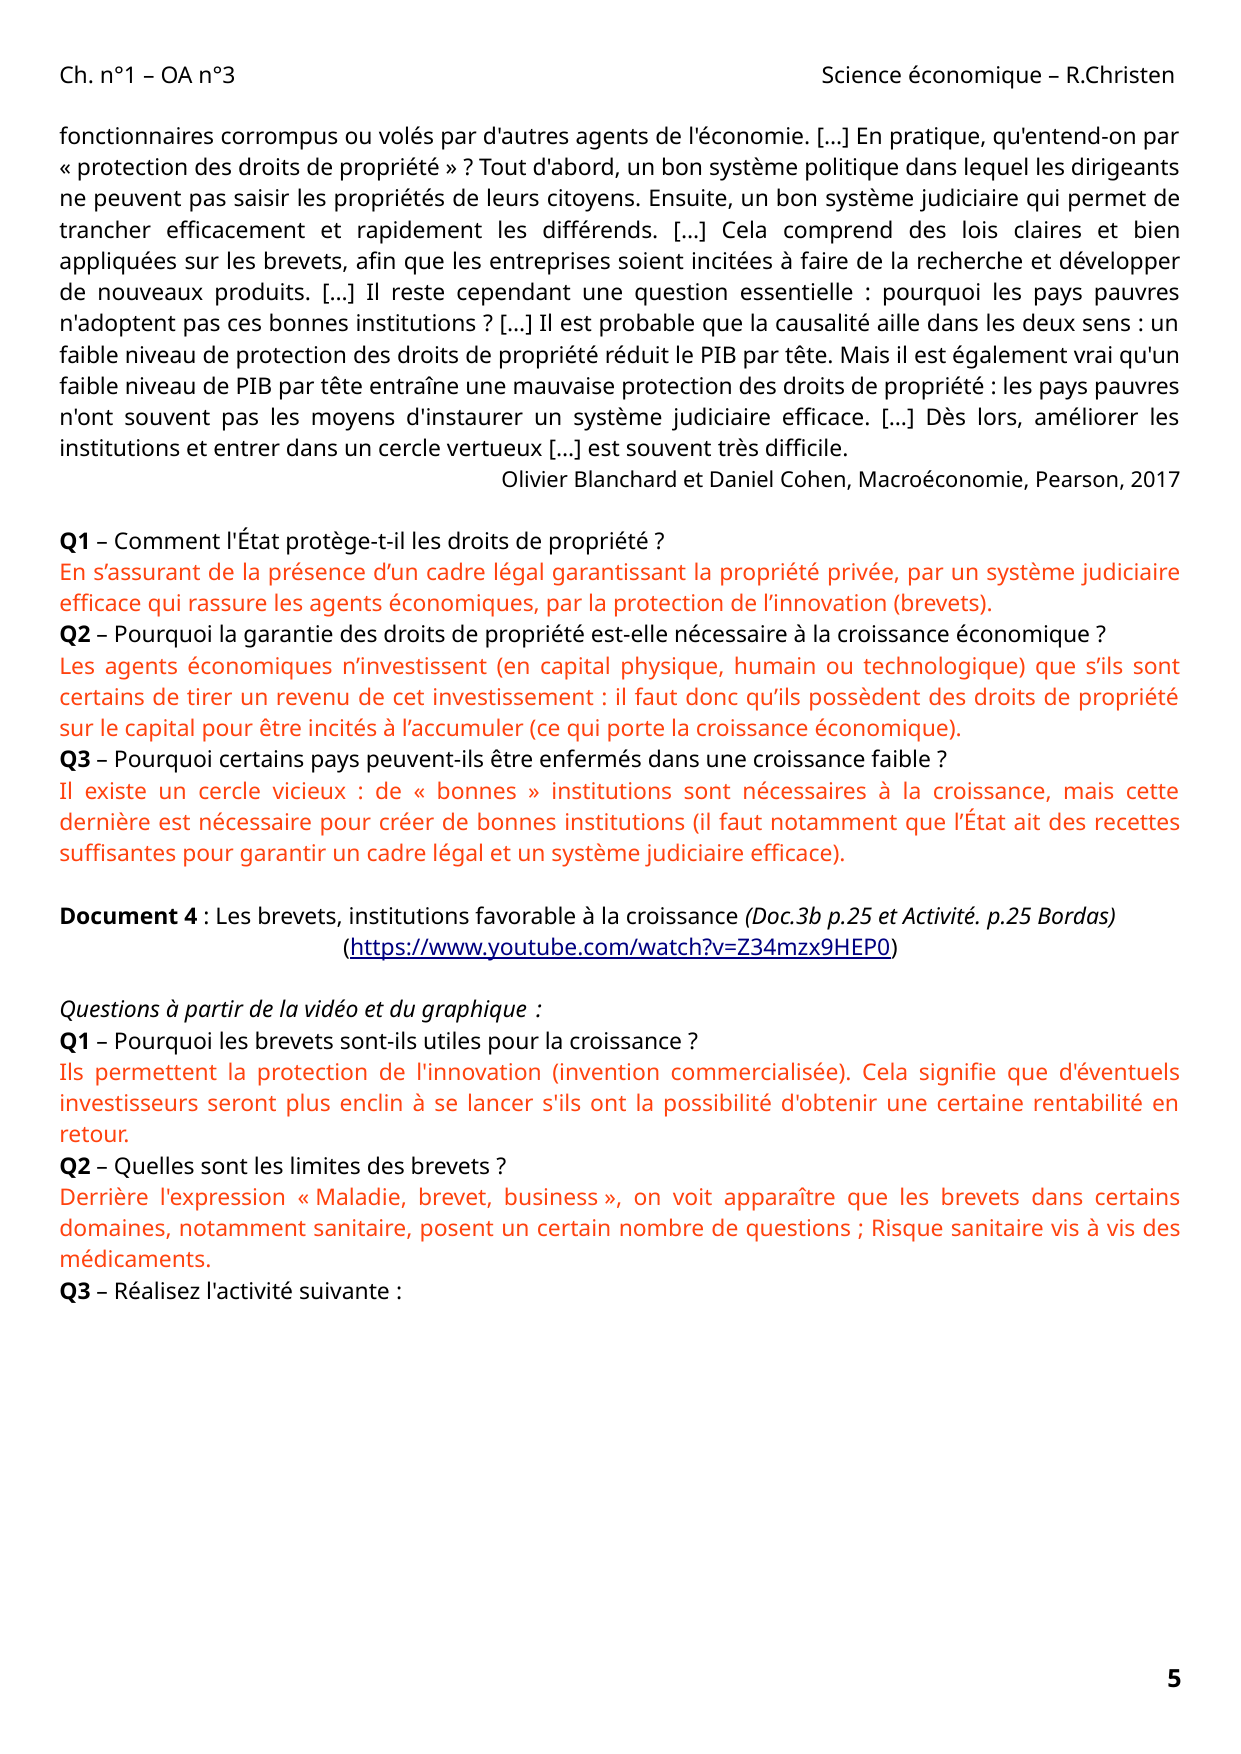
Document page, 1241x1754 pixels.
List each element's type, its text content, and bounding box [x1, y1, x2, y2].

text Olivier Blanchard et Daniel Cohen, Macroéconomie, Pearson, 2017 [59, 463, 1181, 493]
text Q3 – Pourquoi certains pays peuvent-ils être enfermés dans une croissance faible ? [59, 743, 1181, 774]
text Q2 – Quelles sont les limites des brevets ? [59, 1149, 1181, 1181]
text En s’assurant de la présence d’un cadre légal garantissant la propriété privée, par un système judiciaire efficace qui rassure les agents économiques, par la protection de l’innovation (brevets). [59, 556, 1181, 618]
text Ils permettent la protection de l'innovation (invention commercialisée). Cela signifie que d'éventuels investisseurs seront plus enclin à se lancer s'ils ont la possibilité d'obtenir une certaine rentabilité en retour. [59, 1056, 1181, 1149]
text Q1 – Comment l'État protège-t-il les droits de propriété ? [59, 524, 1181, 556]
text Questions à partir de la vidéo et du graphique : [59, 993, 1181, 1024]
text (https://www.youtube.com/watch?v=Z34mzx9HEP0) [59, 931, 1181, 962]
text Q2 – Pourquoi la garantie des droits de propriété est-elle nécessaire à la croissance économique ? [59, 618, 1181, 649]
text Q1 – Pourquoi les brevets sont-ils utiles pour la croissance ? [59, 1024, 1181, 1056]
text Il existe un cercle vicieux : de « bonnes » institutions sont nécessaires à la croissance, mais cette dernière est nécessaire pour créer de bonnes institutions (il faut notamment que l’État ait des recettes suffisantes pour garantir un cadre légal et un système judiciaire efficace). [59, 774, 1181, 868]
text Derrière l'expression « Maladie, brevet, business », on voit apparaître que les brevets dans certains domaines, notamment sanitaire, posent un certain nombre de questions ; Risque sanitaire vis à vis des médicaments. [59, 1181, 1181, 1274]
text fonctionnaires corrompus ou volés par d'autres agents de l'économie. […] En pratique, qu'entend-on par « protection des droits de propriété » ? Tout d'abord, un bon système politique dans lequel les dirigeants ne peuvent pas saisir les propriétés de leurs citoyens. Ensuite, un bon système judiciaire qui permet de trancher efficacement et rapidement les différends. […] Cela comprend des lois claires et bien appliquées sur les brevets, afin que les entreprises soient incitées à faire de la recherche et développer de nouveaux produits. […] Il reste cependant une question essentielle : pourquoi les pays pauvres n'adoptent pas ces bonnes institutions ? […] Il est probable que la causalité aille dans les deux sens : un faible niveau de protection des droits de propriété réduit le PIB par tête. Mais il est également vrai qu'un faible niveau de PIB par tête entraîne une mauvaise protection des droits de propriété : les pays pauvres n'ont souvent pas les moyens d'instaurer un système judiciaire efficace. […] Dès lors, améliorer les institutions et entrer dans un cercle vertueux […] est souvent très difficile. [59, 120, 1181, 463]
text Les agents économiques n’investissent (en capital physique, humain ou technologique) que s’ils sont certains de tirer un revenu de cet investissement : il faut donc qu’ils possèdent des droits de propriété sur le capital pour être incités à l’accumuler (ce qui porte la croissance économique). [59, 649, 1181, 743]
text Document 4 : Les brevets, institutions favorable à la croissance (Doc.3b p.25 et Activité. p.25 Bordas) [59, 899, 1181, 931]
text Q3 – Réalisez l'activité suivante : [59, 1274, 1181, 1306]
